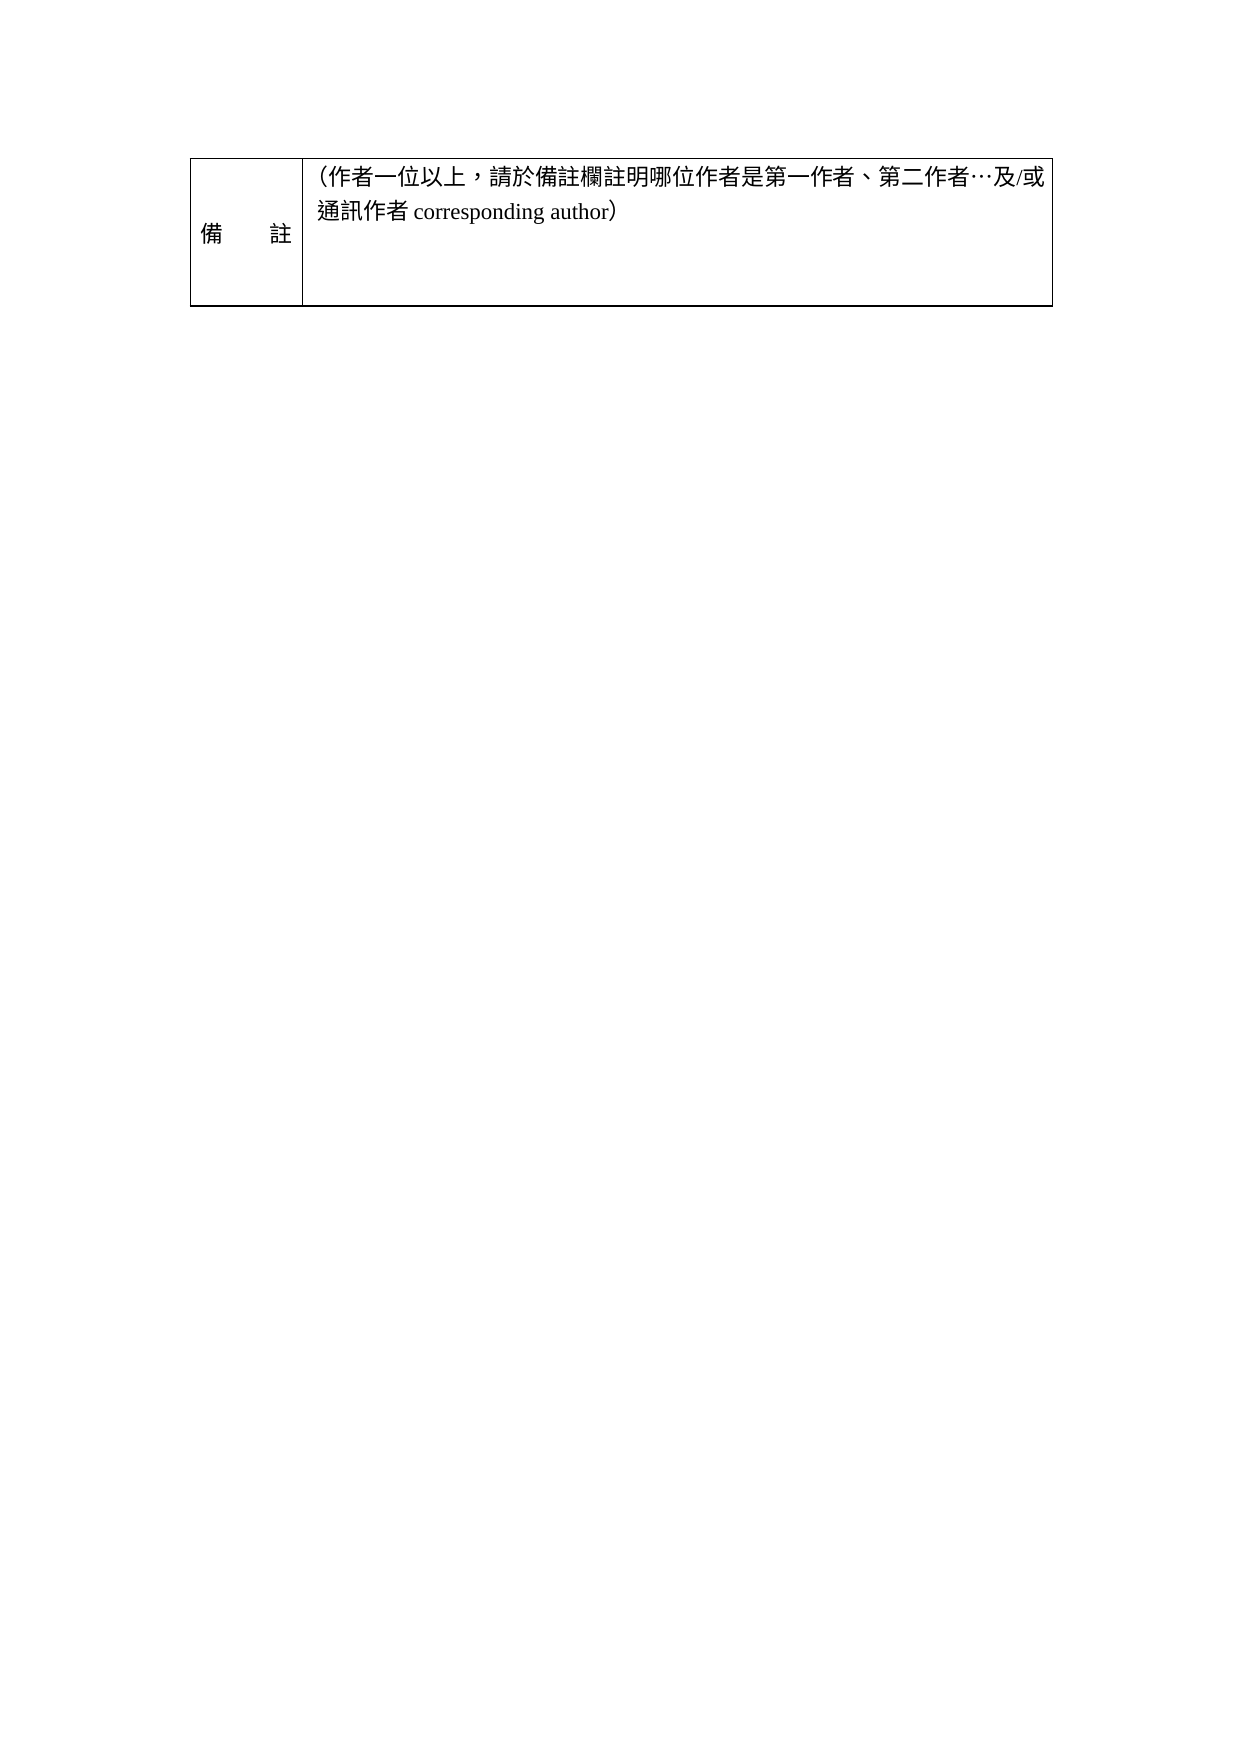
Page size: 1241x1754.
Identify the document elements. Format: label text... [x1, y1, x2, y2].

table_cell （作者一位以上，請於備註欄註明哪位作者是第一作者、第二作者…及/或通訊作者corresponding author） [303, 159, 1052, 305]
table_cell 備 註 [191, 159, 302, 305]
